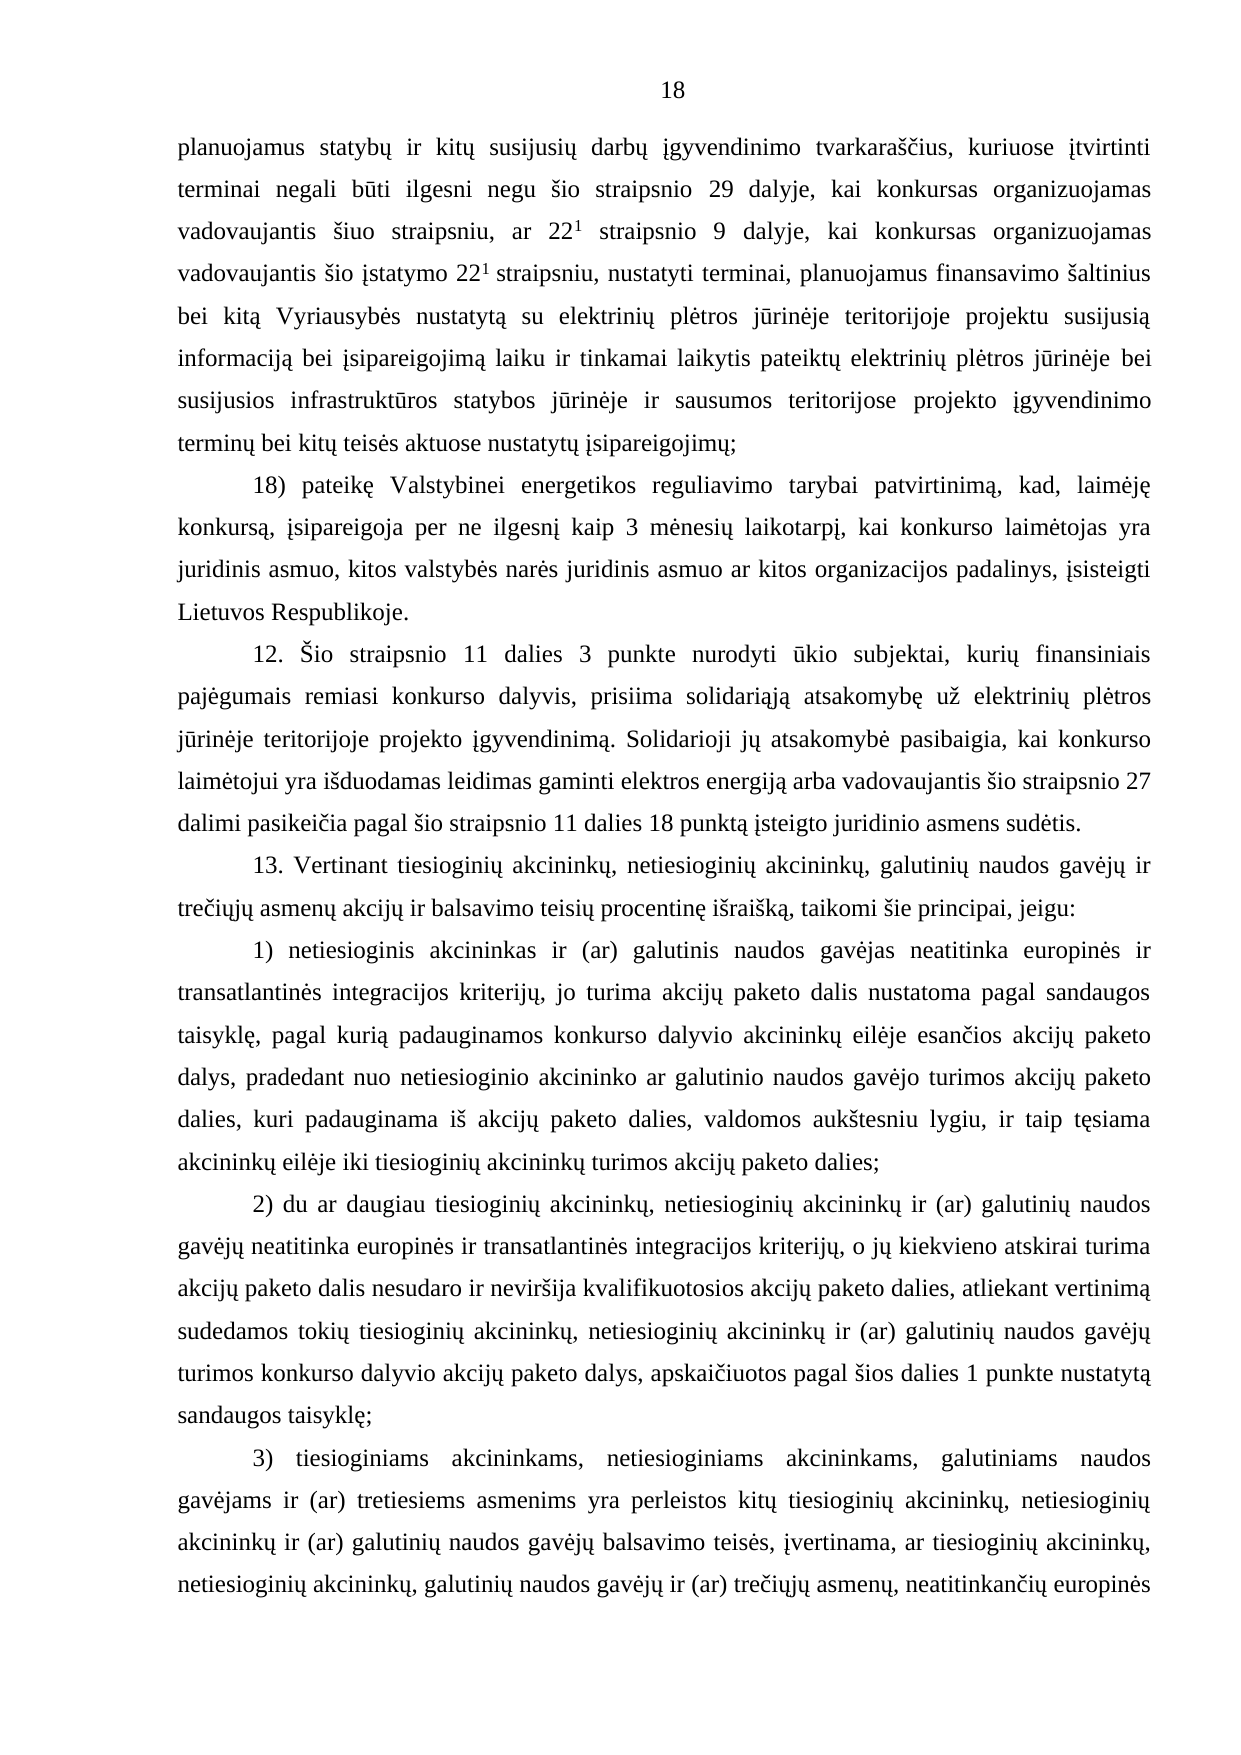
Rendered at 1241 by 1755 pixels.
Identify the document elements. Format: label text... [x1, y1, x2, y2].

text planuojamus statybų ir kitų susijusių darbų įgyvendinimo tvarkaraščius, kuriuose įtvirtinti terminai negali būti ilgesni negu šio straipsnio 29 dalyje, kai konkursas organizuojamas vadovaujantis šiuo straipsniu, ar 221 straipsnio 9 dalyje, kai konkursas organizuojamas vadovaujantis šio įstatymo 221 straipsniu, nustatyti terminai, planuojamus finansavimo šaltinius bei kitą Vyriausybės nustatytą su elektrinių plėtros jūrinėje teritorijoje projektu susijusią informaciją bei įsipareigojimą laiku ir tinkamai laikytis pateiktų elektrinių plėtros jūrinėje bei susijusios infrastruktūros statybos jūrinėje ir sausumos teritorijose projekto įgyvendinimo terminų bei kitų teisės aktuose nustatytų įsipareigojimų; [177, 118, 1152, 456]
text 13. Vertinant tiesioginių akcininkų, netiesioginių akcininkų, galutinių naudos gavėjų ir trečiųjų asmenų akcijų ir balsavimo teisių procentinę išraišką, taikomi šie principai, jeigu: [177, 837, 1152, 922]
text 3) tiesioginiams akcininkams, netiesioginiams akcininkams, galutiniams naudos gavėjams ir (ar) tretiesiems asmenims yra perleistos kitų tiesioginių akcininkų, netiesioginių akcininkų ir (ar) galutinių naudos gavėjų balsavimo teisės, įvertinama, ar tiesioginių akcininkų, netiesioginių akcininkų, galutinių naudos gavėjų ir (ar) trečiųjų asmenų, neatitinkančių europinės [177, 1429, 1152, 1598]
text 1) netiesioginis akcininkas ir (ar) galutinis naudos gavėjas neatitinka europinės ir transatlantinės integracijos kriterijų, jo turima akcijų paketo dalis nustatoma pagal sandaugos taisyklę, pagal kurią padauginamos konkurso dalyvio akcininkų eilėje esančios akcijų paketo dalys, pradedant nuo netiesioginio akcininko ar galutinio naudos gavėjo turimos akcijų paketo dalies, kuri padauginama iš akcijų paketo dalies, valdomos aukštesniu lygiu, ir taip tęsiama akcininkų eilėje iki tiesioginių akcininkų turimos akcijų paketo dalies; [177, 922, 1152, 1175]
text 2) du ar daugiau tiesioginių akcininkų, netiesioginių akcininkų ir (ar) galutinių naudos gavėjų neatitinka europinės ir transatlantinės integracijos kriterijų, o jų kiekvieno atskirai turima akcijų paketo dalis nesudaro ir neviršija kvalifikuotosios akcijų paketo dalies, atliekant vertinimą sudedamos tokių tiesioginių akcininkų, netiesioginių akcininkų ir (ar) galutinių naudos gavėjų turimos konkurso dalyvio akcijų paketo dalys, apskaičiuotos pagal šios dalies 1 punkte nustatytą sandaugos taisyklę; [177, 1175, 1152, 1429]
text 12. Šio straipsnio 11 dalies 3 punkte nurodyti ūkio subjektai, kurių finansiniais pajėgumais remiasi konkurso dalyvis, prisiima solidariąją atsakomybę už elektrinių plėtros jūrinėje teritorijoje projekto įgyvendinimą. Solidarioji jų atsakomybė pasibaigia, kai konkurso laimėtojui yra išduodamas leidimas gaminti elektros energiją arba vadovaujantis šio straipsnio 27 dalimi pasikeičia pagal šio straipsnio 11 dalies 18 punktą įsteigto juridinio asmens sudėtis. [177, 626, 1152, 837]
text 18) pateikę Valstybinei energetikos reguliavimo tarybai patvirtinimą, kad, laimėję konkursą, įsipareigoja per ne ilgesnį kaip 3 mėnesių laikotarpį, kai konkurso laimėtojas yra juridinis asmuo, kitos valstybės narės juridinis asmuo ar kitos organizacijos padalinys, įsisteigti Lietuvos Respublikoje. [177, 456, 1152, 626]
